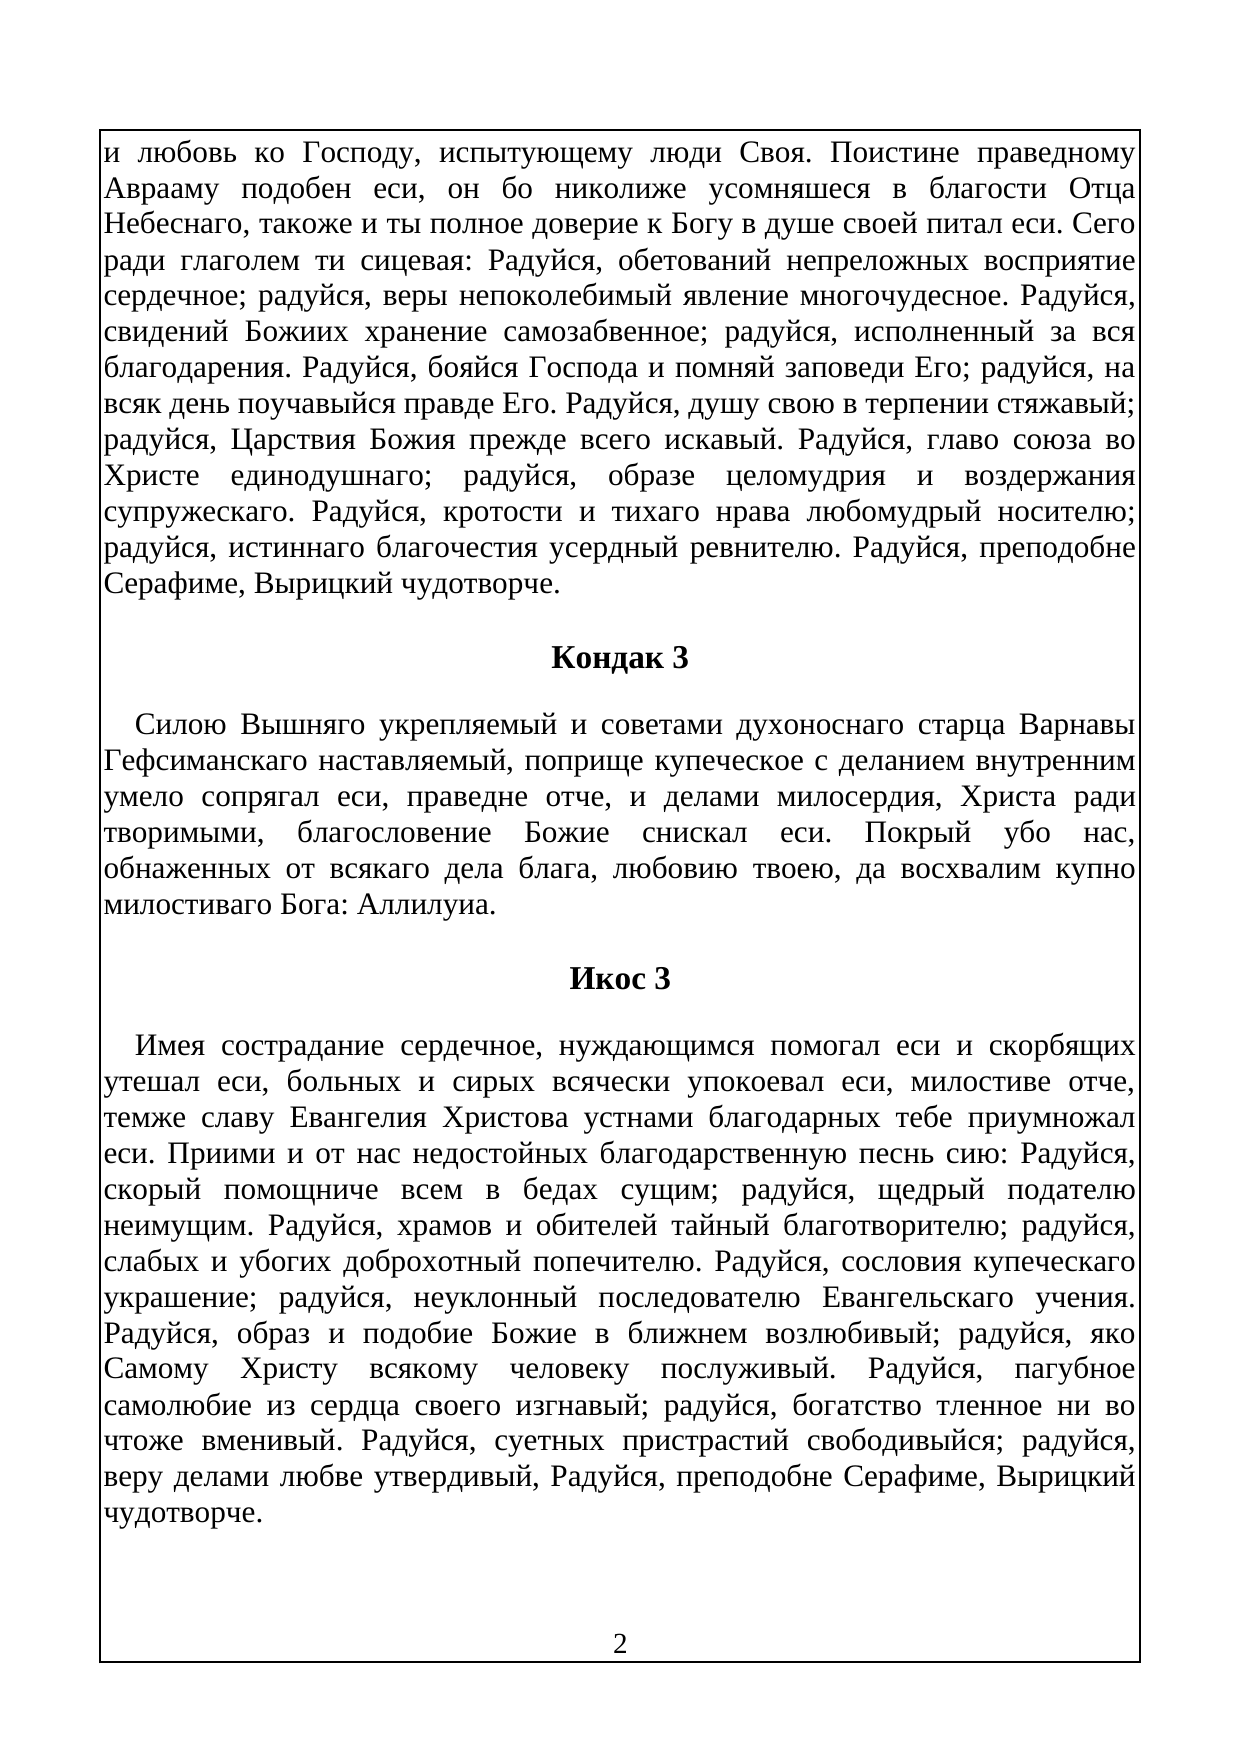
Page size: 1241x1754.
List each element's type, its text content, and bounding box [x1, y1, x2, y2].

text и любовь ко Господу, испытующему люди Своя. Поистине праведному Аврааму подобен еси, он бо николиже усомняшеся в благости Отца Небеснаго, такоже и ты полное доверие к Богу в душе своей питал еси. Сего ради глаголем ти сицевая: Радуйся, обетований непреложных восприятие сердечное; радуйся, веры непоколебимый явление многочудесное. Радуйся, свидений Божиих хранение самозабвенное; радуйся, исполненный за вся благодарения. Радуйся, бояйся Господа и помняй заповеди Его; радуйся, на всяк день поучавыйся правде Его. Радуйся, душу свою в терпении стяжавый; радуйся, Царствия Божия прежде всего искавый. Радуйся, главо союза во Христе единодушнаго; радуйся, образе целомудрия и воздержания супружескаго. Радуйся, кротости и тихаго нрава любомудрый носителю; радуйся, истиннаго благочестия усердный ревнителю. Радуйся, преподобне Серафиме, Вырицкий чудотворче. [103, 133, 1137, 600]
text Имея сострадание сердечное, нуждающимся помогал еси и скорбящих утешал еси, больных и сирых всячески упокоевал еси, милостиве отче, темже славу Евангелия Христова устнами благодарных тебе приумножал еси. Приими и от нас недостойных благодарственную песнь сию: Радуйся, скорый помощниче всем в бедах сущим; радуйся, щедрый подателю неимущим. Радуйся, храмов и обителей тайный благотворителю; радуйся, слабых и убогих доброхотный попечителю. Радуйся, сословия купеческаго украшение; радуйся, неуклонный последователю Евангельскаго учения. Радуйся, образ и подобие Божие в ближнем возлюбивый; радуйся, яко Самому Христу всякому человеку послуживый. Радуйся, пагубное самолюбие из сердца своего изгнавый; радуйся, богатство тленное ни во чтоже вменивый. Радуйся, суетных пристрастий свободивыйся; радуйся, веру делами любве утвердивый, Радуйся, преподобне Серафиме, Вырицкий чудотворче. [103, 1026, 1137, 1529]
subtitle Икос 3 [103, 958, 1137, 997]
text Силою Вышняго укрепляемый и советами духоноснаго старца Варнавы Гефсиманскаго наставляемый, поприще купеческое с деланием внутренним умело сопрягал еси, праведне отче, и делами милосердия, Христа ради творимыми, благословение Божие снискал еси. Покрый убо нас, обнаженных от всякаго дела блага, любовию твоею, да восхвалим купно милостиваго Бога: Аллилуиа. [103, 705, 1137, 921]
subtitle Кондак 3 [103, 638, 1137, 676]
